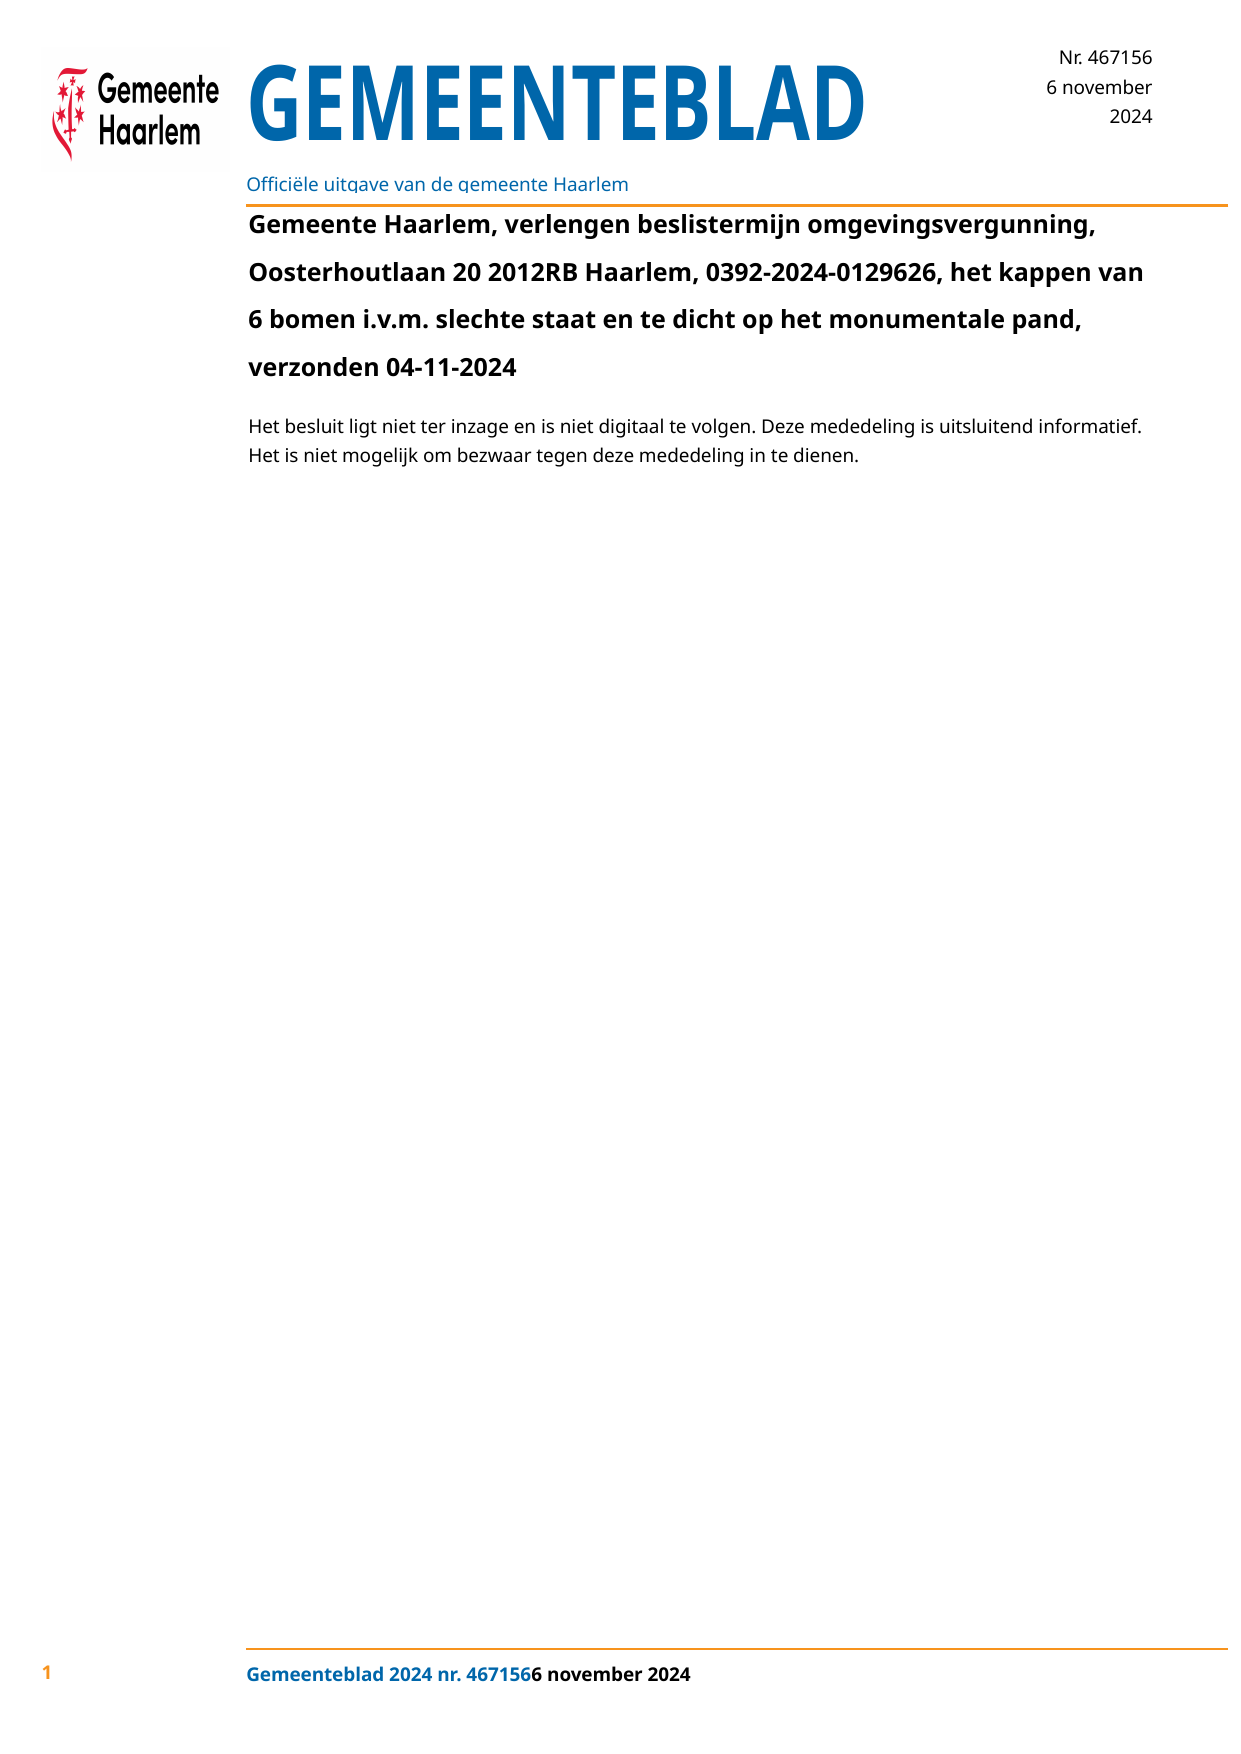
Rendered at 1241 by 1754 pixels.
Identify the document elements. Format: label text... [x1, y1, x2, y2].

picture [41, 47, 231, 172]
text Het besluit ligt niet ter inzage en is niet digitaal te volgen. Deze mededeling is uitsluitend informatief. Het is niet mogelijk om bezwaar tegen deze mededeling in te dienen. [248, 413, 1152, 468]
text Gemeente Haarlem, verlengen beslistermijn omgevingsvergunning, Oosterhoutlaan 20 2012RB Haarlem, 0392-2024-0129626, het kappen van 6 bomen i.v.m. slechte staat en te dicht op het monumentale pand, verzonden 04-11-2024 [248, 207, 1152, 384]
